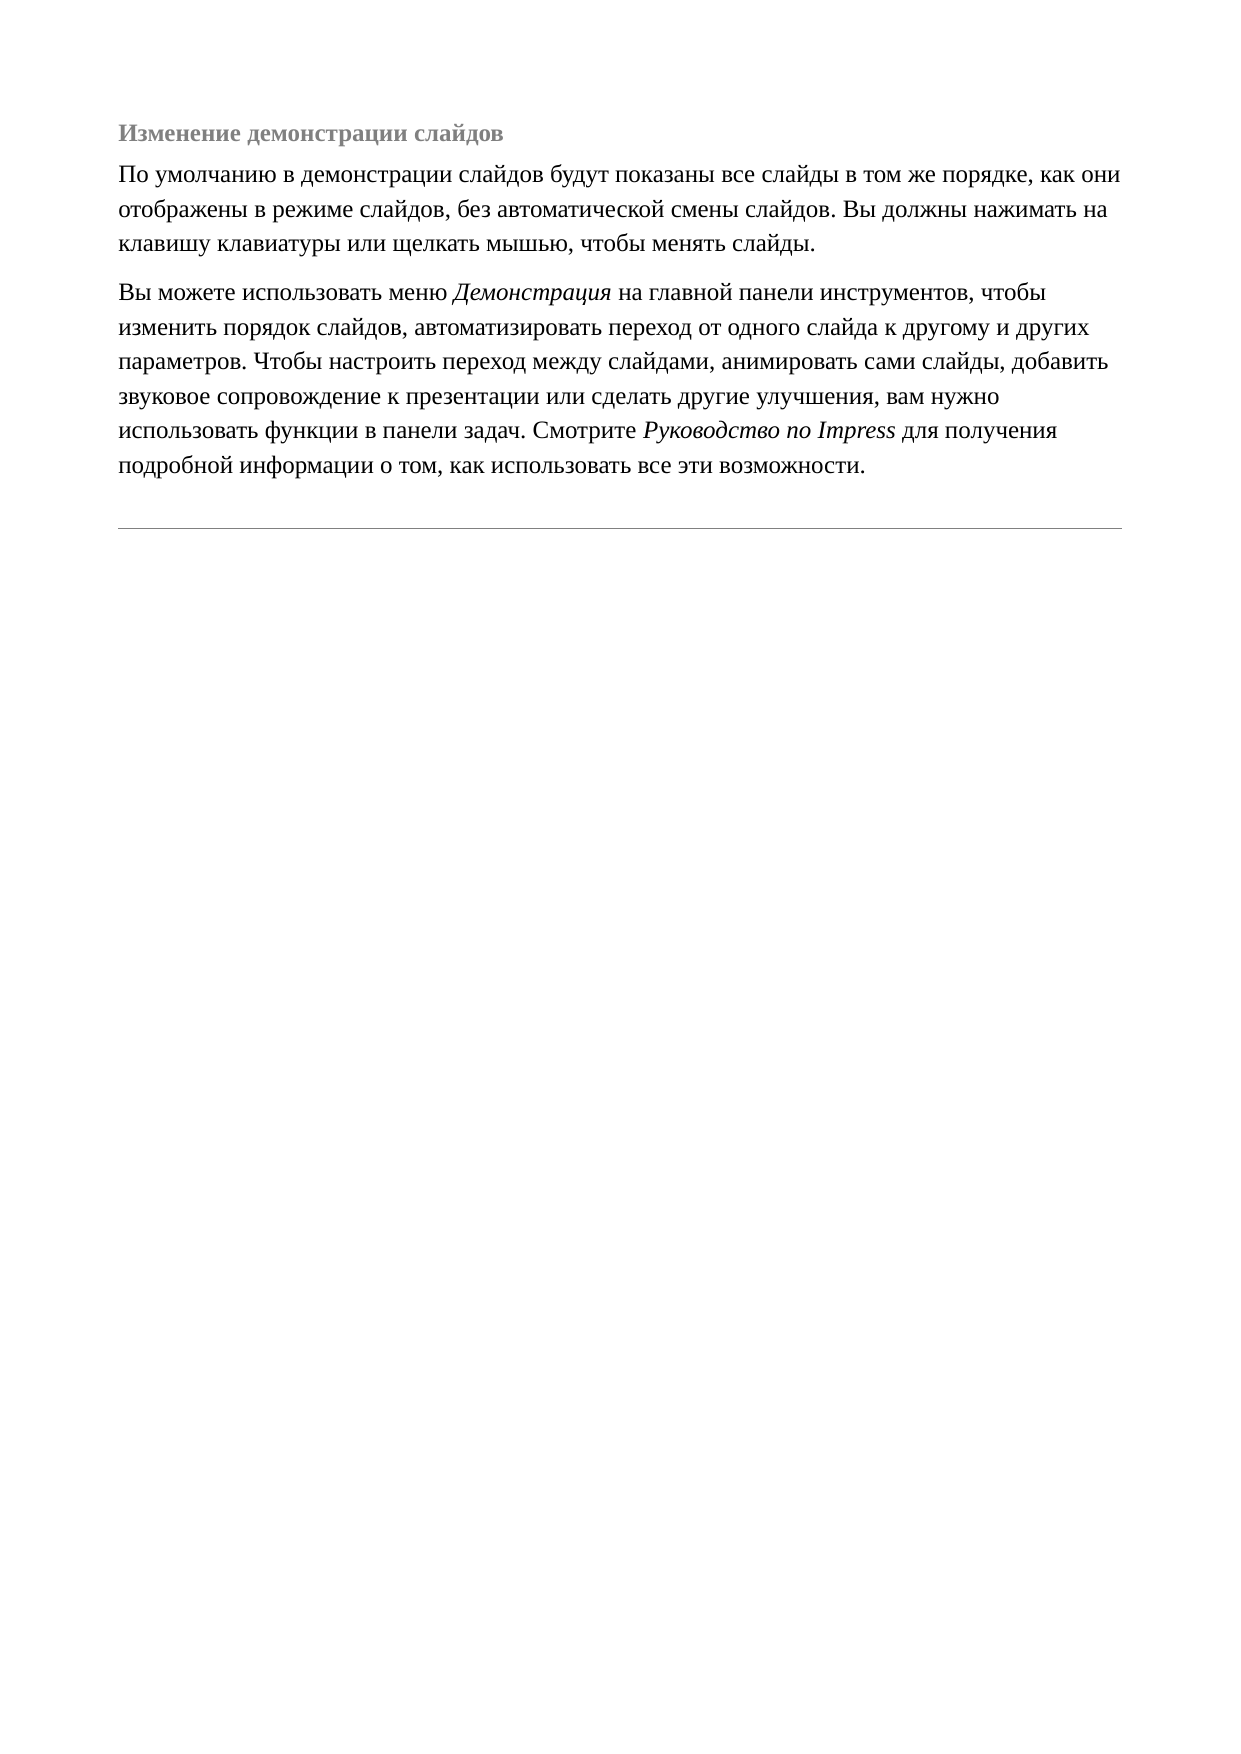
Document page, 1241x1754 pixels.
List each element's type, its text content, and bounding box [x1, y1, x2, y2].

text Вы можете использовать меню Демонстрация на главной панели инструментов, чтобы изменить порядок слайдов, автоматизировать переход от одного слайда к другому и других параметров. Чтобы настроить переход между слайдами, анимировать сами слайды, добавить звуковое сопровождение к презентации или сделать другие улучшения, вам нужно использовать функции в панели задач. Смотрите Руководство по Impress для получения подробной информации о том, как использовать все эти возможности. [118, 277, 1122, 478]
subtitle Изменение демонстрации слайдов [118, 118, 1122, 147]
text По умолчанию в демонстрации слайдов будут показаны все слайды в том же порядке, как они отображены в режиме слайдов, без автоматической смены слайдов. Вы должны нажимать на клавишу клавиатуры или щелкать мышью, чтобы менять слайды. [118, 159, 1122, 257]
